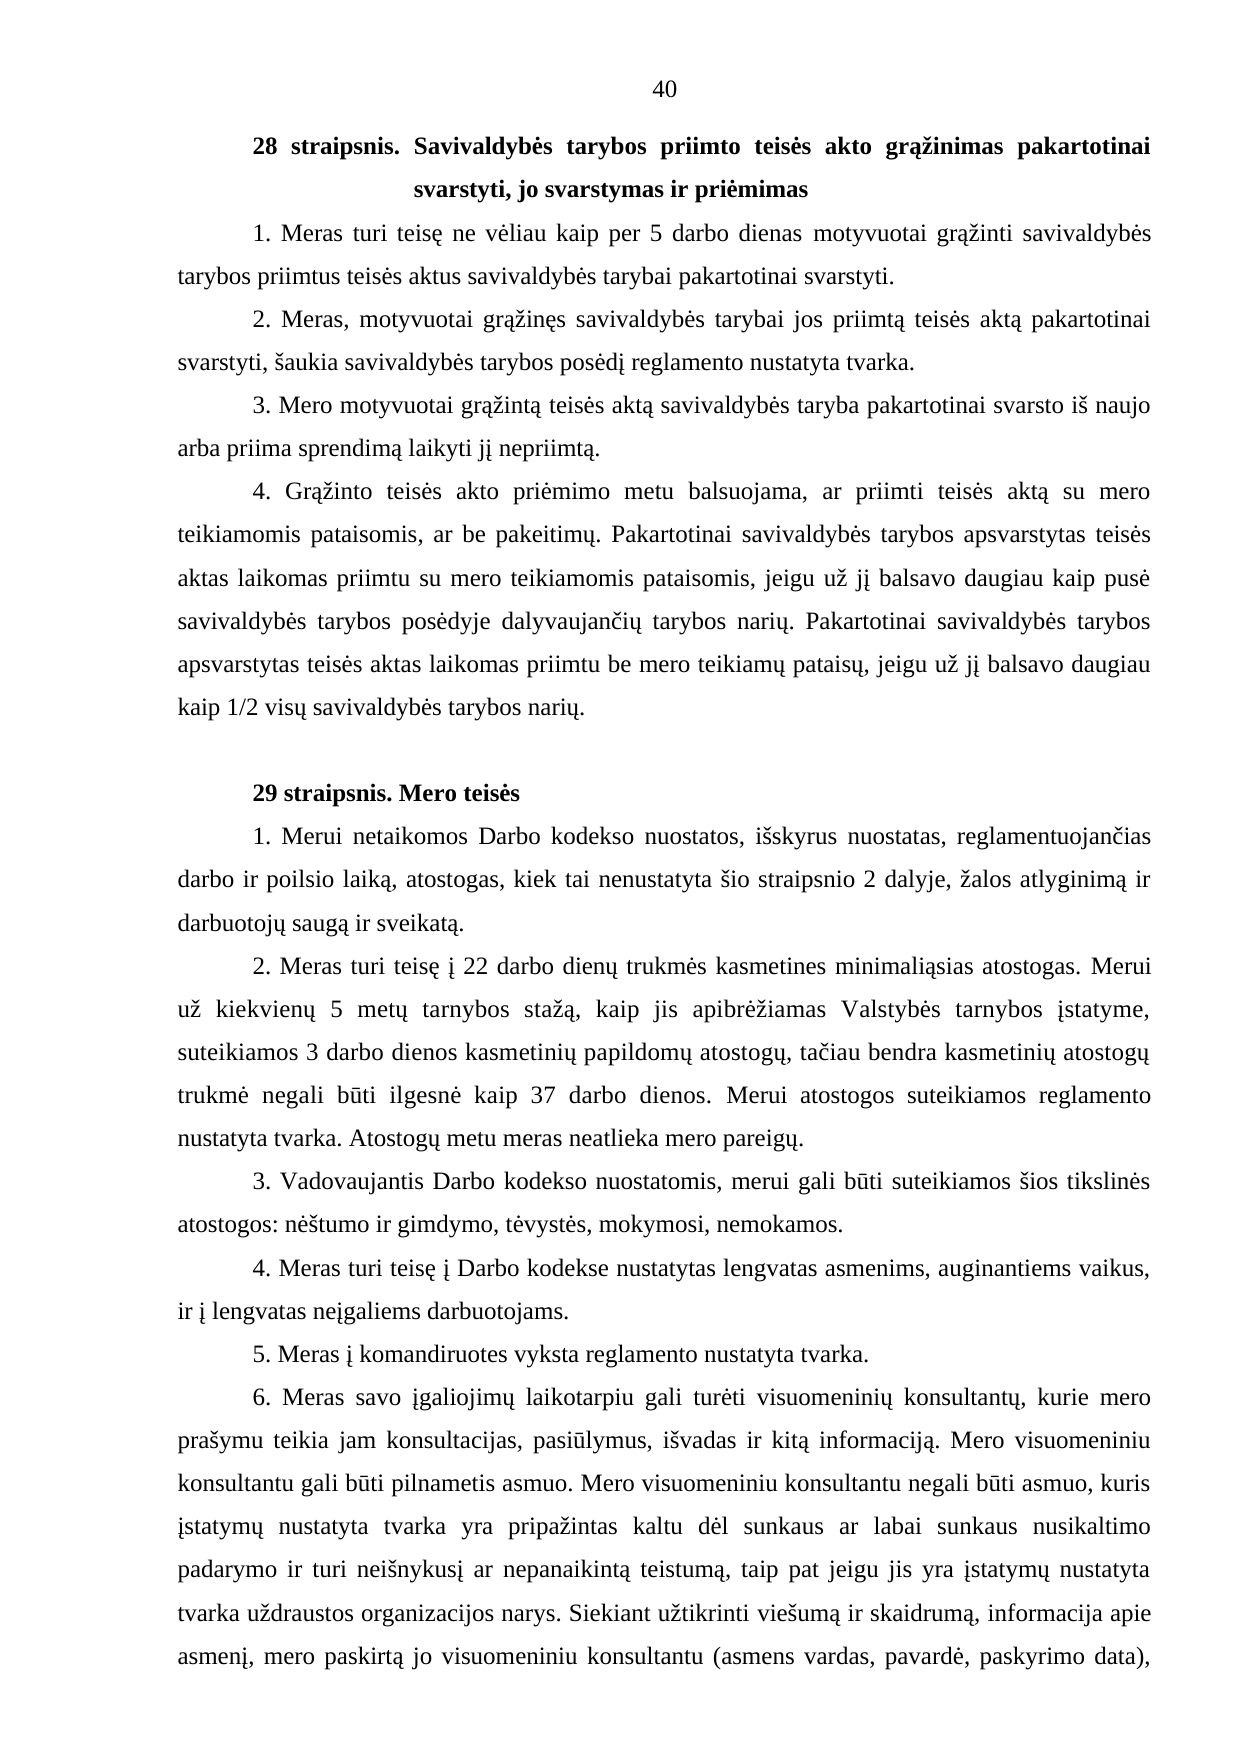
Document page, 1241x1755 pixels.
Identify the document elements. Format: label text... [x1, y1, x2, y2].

text 5. Meras į komandiruotes vyksta reglamento nustatyta tvarka. [177, 1339, 1152, 1368]
text 2. Meras turi teisę į 22 darbo dienų trukmės kasmetines minimaliąsias atostogas. Merui už kiekvienų 5 metų tarnybos stažą, kaip jis apibrėžiamas Valstybės tarnybos įstatyme, suteikiamos 3 darbo dienos kasmetinių papildomų atostogų, tačiau bendra kasmetinių atostogų trukmė negali būti ilgesnė kaip 37 darbo dienos. Merui atostogos suteikiamos reglamento nustatyta tvarka. Atostogų metu meras neatlieka mero pareigų. [177, 951, 1152, 1152]
text 2. Meras, motyvuotai grąžinęs savivaldybės tarybai jos priimtą teisės aktą pakartotinai svarstyti, šaukia savivaldybės tarybos posėdį reglamento nustatyta tvarka. [177, 304, 1152, 376]
text 3. Vadovaujantis Darbo kodekso nuostatomis, merui gali būti suteikiamos šios tikslinės atostogos: nėštumo ir gimdymo, tėvystės, mokymosi, nemokamos. [177, 1166, 1152, 1238]
text 3. Mero motyvuotai grąžintą teisės aktą savivaldybės taryba pakartotinai svarsto iš naujo arba priima sprendimą laikyti jį nepriimtą. [177, 390, 1152, 462]
text 4. Grąžinto teisės akto priėmimo metu balsuojama, ar priimti teisės aktą su mero teikiamomis pataisomis, ar be pakeitimų. Pakartotinai savivaldybės tarybos apsvarstytas teisės aktas laikomas priimtu su mero teikiamomis pataisomis, jeigu už jį balsavo daugiau kaip pusė savivaldybės tarybos posėdyje dalyvaujančių tarybos narių. Pakartotinai savivaldybės tarybos apsvarstytas teisės aktas laikomas priimtu be mero teikiamų pataisų, jeigu už jį balsavo daugiau kaip 1/2 visų savivaldybės tarybos narių. [177, 476, 1152, 721]
text 6. Meras savo įgaliojimų laikotarpiu gali turėti visuomeninių konsultantų, kurie mero prašymu teikia jam konsultacijas, pasiūlymus, išvadas ir kitą informaciją. Mero visuomeniniu konsultantu gali būti pilnametis asmuo. Mero visuomeniniu konsultantu negali būti asmuo, kuris įstatymų nustatyta tvarka yra pripažintas kaltu dėl sunkaus ar labai sunkaus nusikaltimo padarymo ir turi neišnykusį ar nepanaikintą teistumą, taip pat jeigu jis yra įstatymų nustatyta tvarka uždraustos organizacijos narys. Siekiant užtikrinti viešumą ir skaidrumą, informacija apie asmenį, mero paskirtą jo visuomeniniu konsultantu (asmens vardas, pavardė, paskyrimo data), [177, 1382, 1152, 1669]
text 4. Meras turi teisę į Darbo kodekse nustatytas lengvatas asmenims, auginantiems vaikus, ir į lengvatas neįgaliems darbuotojams. [177, 1253, 1152, 1324]
text 28 straipsnis. Savivaldybės tarybos priimto teisės akto grąžinimas pakartotinai svarstyti, jo svarstymas ir priėmimas [252, 131, 1152, 203]
text 1. Meras turi teisę ne vėliau kaip per 5 darbo dienas motyvuotai grąžinti savivaldybės tarybos priimtus teisės aktus savivaldybės tarybai pakartotinai svarstyti. [177, 218, 1152, 289]
text 1. Merui netaikomos Darbo kodekso nuostatos, išskyrus nuostatas, reglamentuojančias darbo ir poilsio laiką, atostogas, kiek tai nenustatyta šio straipsnio 2 dalyje, žalos atlyginimą ir darbuotojų saugą ir sveikatą. [177, 821, 1152, 936]
text 29 straipsnis. Mero teisės [177, 778, 1152, 807]
